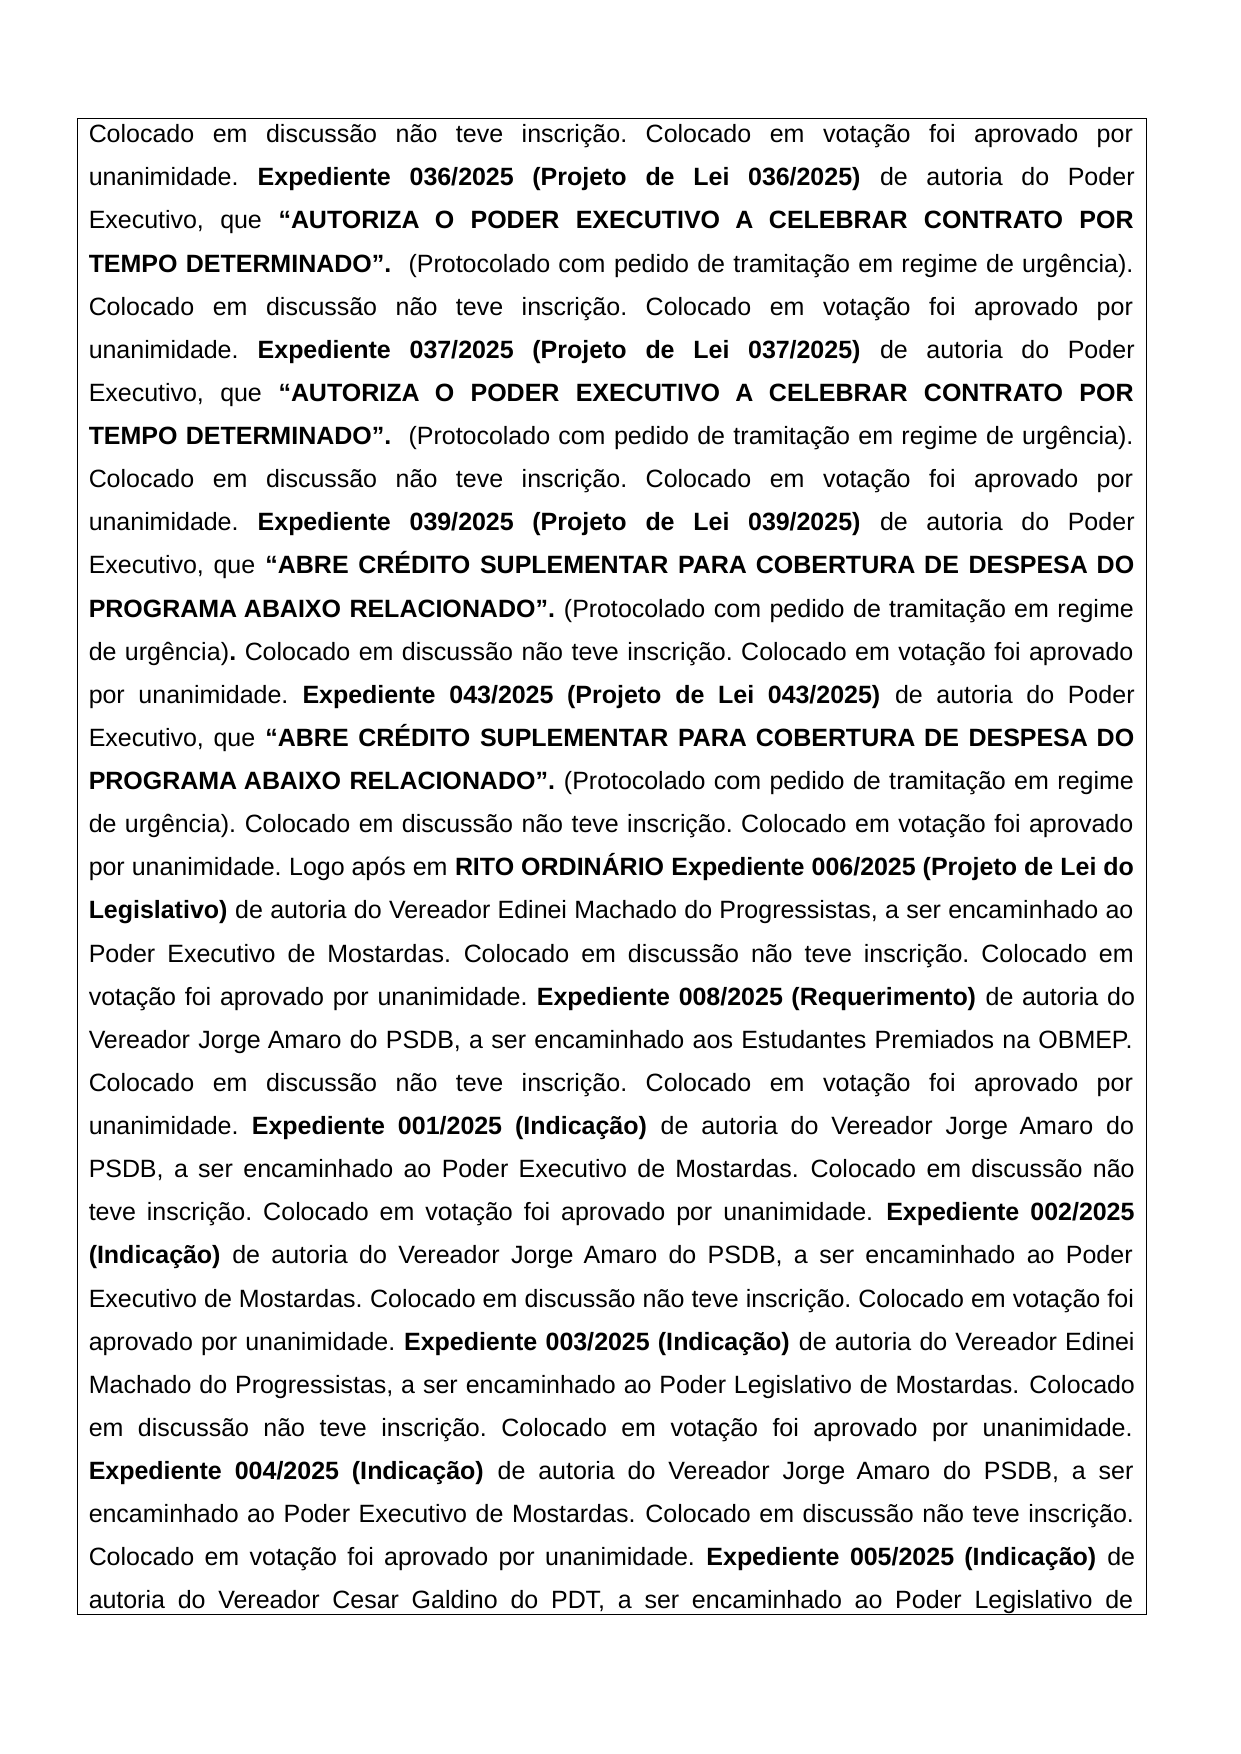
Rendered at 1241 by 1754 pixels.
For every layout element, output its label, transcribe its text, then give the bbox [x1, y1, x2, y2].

table_header Colocado em discussão não teve inscrição. Colocado em votação foi aprovado por unanimidade. Expediente 036/2025 (Projeto de Lei 036/2025) de autoria do Poder Executivo, que “AUTORIZA O PODER EXECUTIVO A CELEBRAR CONTRATO POR TEMPO DETERMINADO”. (Protocolado com pedido de tramitação em regime de urgência). Colocado em discussão não teve inscrição. Colocado em votação foi aprovado por unanimidade. Expediente 037/2025 (Projeto de Lei 037/2025) de autoria do Poder Executivo, que “AUTORIZA O PODER EXECUTIVO A CELEBRAR CONTRATO POR TEMPO DETERMINADO”. (Protocolado com pedido de tramitação em regime de urgência). Colocado em discussão não teve inscrição. Colocado em votação foi aprovado por unanimidade. Expediente 039/2025 (Projeto de Lei 039/2025) de autoria do Poder Executivo, que “ABRE CRÉDITO SUPLEMENTAR PARA COBERTURA DE DESPESA DO PROGRAMA ABAIXO RELACIONADO”. (Protocolado com pedido de tramitação em regime de urgência). Colocado em discussão não teve inscrição. Colocado em votação foi aprovado por unanimidade. Expediente 043/2025 (Projeto de Lei 043/2025) de autoria do Poder Executivo, que “ABRE CRÉDITO SUPLEMENTAR PARA COBERTURA DE DESPESA DO PROGRAMA ABAIXO RELACIONADO”. (Protocolado com pedido de tramitação em regime de urgência). Colocado em discussão não teve inscrição. Colocado em votação foi aprovado por unanimidade. Logo após em RITO ORDINÁRIO Expediente 006/2025 (Projeto de Lei do Legislativo) de autoria do Vereador Edinei Machado do Progressistas, a ser encaminhado ao Poder Executivo de Mostardas. Colocado em discussão não teve inscrição. Colocado em votação foi aprovado por unanimidade. Expediente 008/2025 (Requerimento) de autoria do Vereador Jorge Amaro do PSDB, a ser encaminhado aos Estudantes Premiados na OBMEP. Colocado em discussão não teve inscrição. Colocado em votação foi aprovado por unanimidade. Expediente 001/2025 (Indicação) de autoria do Vereador Jorge Amaro do PSDB, a ser encaminhado ao Poder Executivo de Mostardas. Colocado em discussão não teve inscrição. Colocado em votação foi aprovado por unanimidade. Expediente 002/2025 (Indicação) de autoria do Vereador Jorge Amaro do PSDB, a ser encaminhado ao Poder Executivo de Mostardas. Colocado em discussão não teve inscrição. Colocado em votação foi aprovado por unanimidade. Expediente 003/2025 (Indicação) de autoria do Vereador Edinei Machado do Progressistas, a ser encaminhado ao Poder Legislativo de Mostardas. Colocado em discussão não teve inscrição. Colocado em votação foi aprovado por unanimidade. Expediente 004/2025 (Indicação) de autoria do Vereador Jorge Amaro do PSDB, a ser encaminhado ao Poder Executivo de Mostardas. Colocado em discussão não teve inscrição. Colocado em votação foi aprovado por unanimidade. Expediente 005/2025 (Indicação) de autoria do Vereador Cesar Galdino do PDT, a ser encaminhado ao Poder Legislativo de [78, 119, 1146, 1614]
